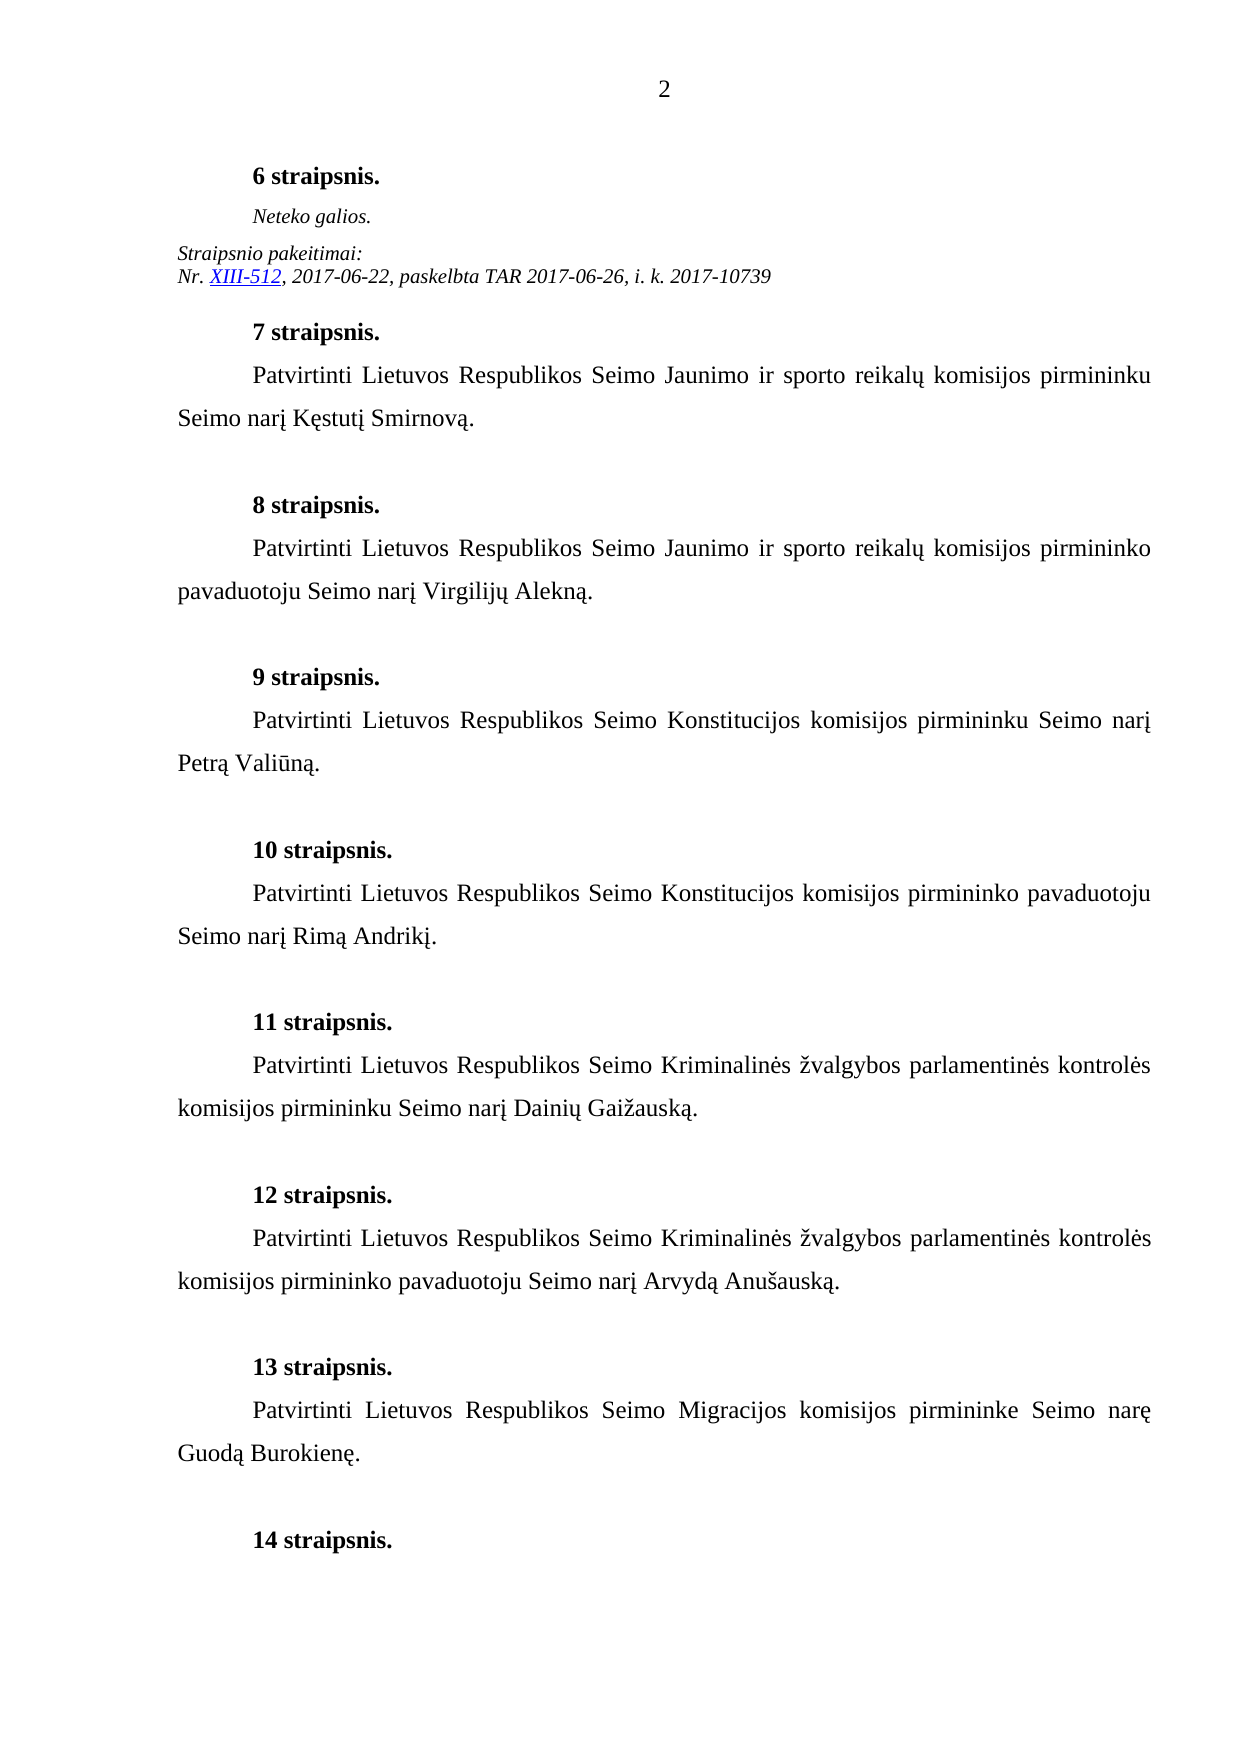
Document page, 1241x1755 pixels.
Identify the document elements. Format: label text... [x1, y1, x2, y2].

text 6 straipsnis. [177, 161, 1152, 190]
text 10 straipsnis. [177, 835, 1152, 863]
text Patvirtinti Lietuvos Respublikos Seimo Migracijos komisijos pirmininke Seimo narę Guodą Burokienę. [177, 1395, 1152, 1467]
text Patvirtinti Lietuvos Respublikos Seimo Konstitucijos komisijos pirmininko pavaduotoju Seimo narį Rimą Andrikį. [177, 878, 1152, 950]
text 9 straipsnis. [177, 662, 1152, 691]
text 8 straipsnis. [177, 490, 1152, 518]
text 11 straipsnis. [177, 1007, 1152, 1036]
text Neteko galios. [177, 204, 1152, 228]
text Nr. XIII-512, 2017-06-22, paskelbta TAR 2017-06-26, i. k. 2017-10739 [177, 264, 1152, 288]
text Patvirtinti Lietuvos Respublikos Seimo Kriminalinės žvalgybos parlamentinės kontrolės komisijos pirmininko pavaduotoju Seimo narį Arvydą Anušauską. [177, 1223, 1152, 1295]
text Patvirtinti Lietuvos Respublikos Seimo Kriminalinės žvalgybos parlamentinės kontrolės komisijos pirmininku Seimo narį Dainių Gaižauską. [177, 1050, 1152, 1122]
text Patvirtinti Lietuvos Respublikos Seimo Jaunimo ir sporto reikalų komisijos pirmininku Seimo narį Kęstutį Smirnovą. [177, 360, 1152, 432]
text 7 straipsnis. [177, 317, 1152, 346]
text 14 straipsnis. [177, 1525, 1152, 1553]
text 12 straipsnis. [177, 1180, 1152, 1208]
text Patvirtinti Lietuvos Respublikos Seimo Konstitucijos komisijos pirmininku Seimo narį Petrą Valiūną. [177, 705, 1152, 777]
text Straipsnio pakeitimai: [177, 240, 1152, 264]
text 13 straipsnis. [177, 1352, 1152, 1381]
text Patvirtinti Lietuvos Respublikos Seimo Jaunimo ir sporto reikalų komisijos pirmininko pavaduotoju Seimo narį Virgilijų Alekną. [177, 533, 1152, 605]
